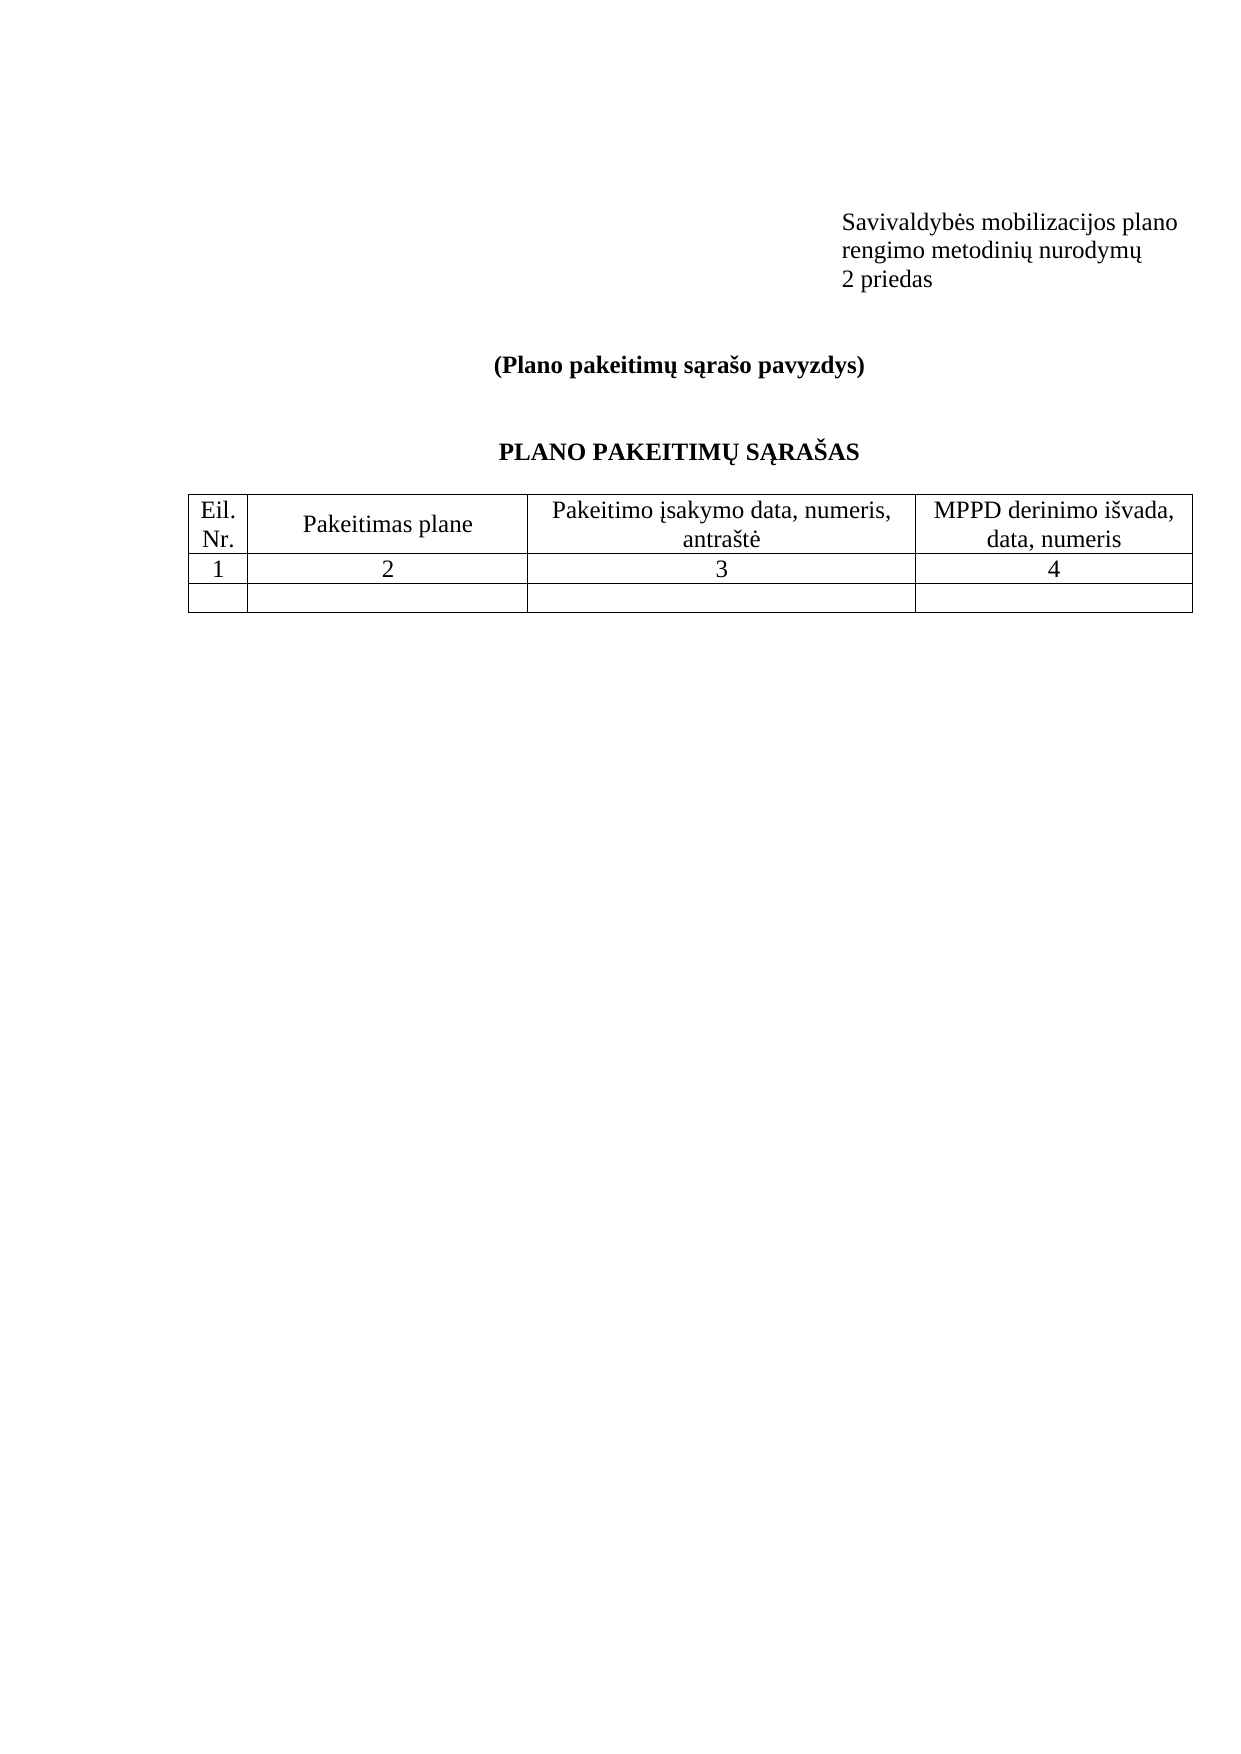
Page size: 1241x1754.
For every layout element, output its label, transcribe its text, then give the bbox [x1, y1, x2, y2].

table_cell [189, 584, 247, 612]
table_header MPPD derinimo išvada, data, numeris [916, 495, 1192, 553]
text PLANO PAKEITIMŲ SĄRAŠAS [177, 437, 1181, 465]
table_cell [528, 584, 915, 612]
table_header Pakeitimas plane [248, 495, 527, 553]
text rengimo metodinių nurodymų [842, 235, 1181, 264]
table_cell [916, 584, 1192, 612]
table_cell 4 [916, 554, 1192, 582]
table_cell 2 [248, 554, 527, 582]
text Savivaldybės mobilizacijos plano [842, 207, 1181, 235]
table_header Pakeitimo įsakymo data, numeris, antraštė [528, 495, 915, 553]
table_cell 3 [528, 554, 915, 582]
text (Plano pakeitimų sąrašo pavyzdys) [177, 350, 1181, 379]
table_cell 1 [189, 554, 247, 582]
table_cell [248, 584, 527, 612]
table_header Eil. Nr. [189, 495, 247, 553]
text 2 priedas [842, 264, 1181, 293]
